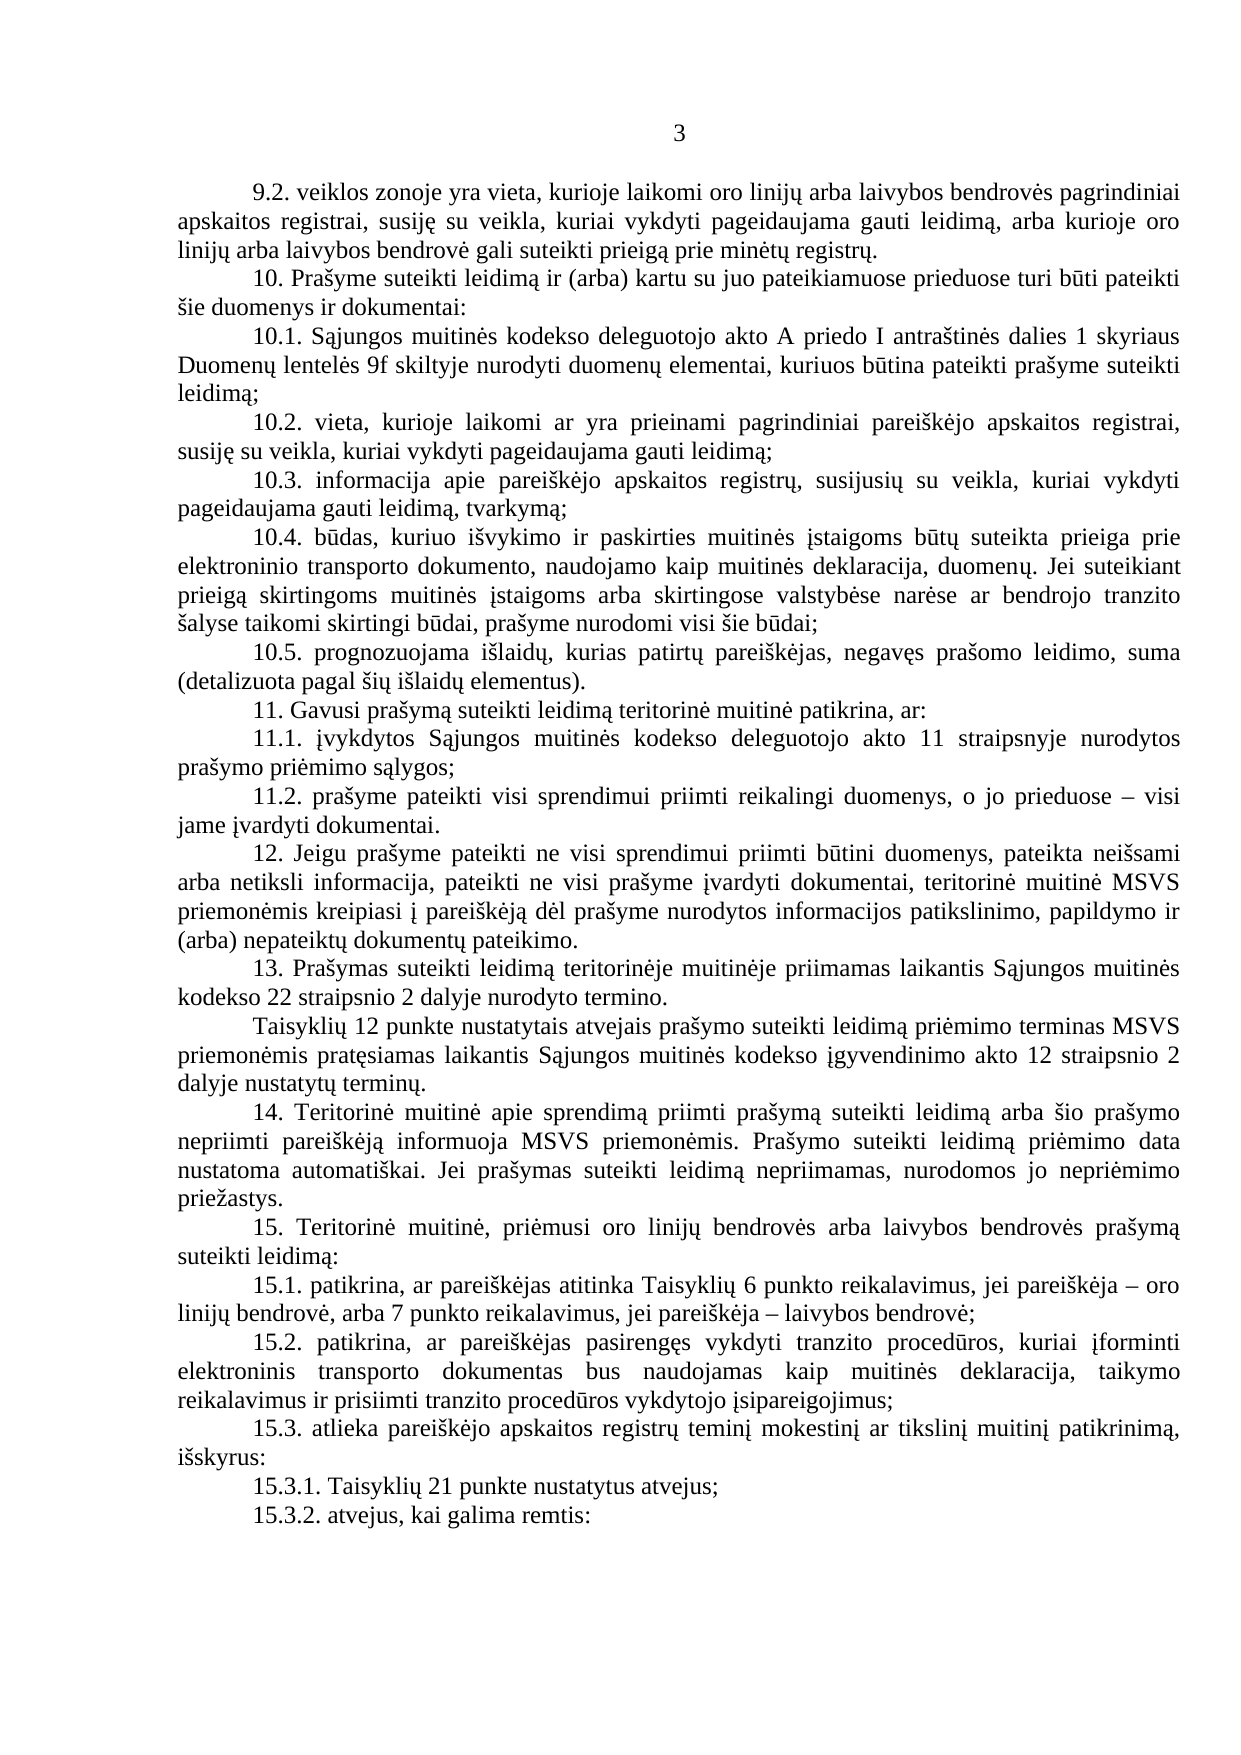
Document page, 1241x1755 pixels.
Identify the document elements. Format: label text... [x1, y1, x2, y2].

text 13. Prašymas suteikti leidimą teritorinėje muitinėje priimamas laikantis Sąjungos muitinės kodekso 22 straipsnio 2 dalyje nurodyto termino. [177, 953, 1181, 1011]
text 12. Jeigu prašyme pateikti ne visi sprendimui priimti būtini duomenys, pateikta neišsami arba netiksli informacija, pateikti ne visi prašyme įvardyti dokumentai, teritorinė muitinė MSVS priemonėmis kreipiasi į pareiškėją dėl prašyme nurodytos informacijos patikslinimo, papildymo ir (arba) nepateiktų dokumentų pateikimo. [177, 838, 1181, 953]
text 11. Gavusi prašymą suteikti leidimą teritorinė muitinė patikrina, ar: [177, 695, 1181, 723]
text 10.4. būdas, kuriuo išvykimo ir paskirties muitinės įstaigoms būtų suteikta prieiga prie elektroninio transporto dokumento, naudojamo kaip muitinės deklaracija, duomenų. Jei suteikiant prieigą skirtingoms muitinės įstaigoms arba skirtingose valstybėse narėse ar bendrojo tranzito šalyse taikomi skirtingi būdai, prašyme nurodomi visi šie būdai; [177, 522, 1181, 637]
text 15.3. atlieka pareiškėjo apskaitos registrų teminį mokestinį ar tikslinį muitinį patikrinimą, išskyrus: [177, 1413, 1181, 1471]
text Taisyklių 12 punkte nustatytais atvejais prašymo suteikti leidimą priėmimo terminas MSVS priemonėmis pratęsiamas laikantis Sąjungos muitinės kodekso įgyvendinimo akto 12 straipsnio 2 dalyje nustatytų terminų. [177, 1011, 1181, 1097]
text 15.3.2. atvejus, kai galima remtis: [177, 1500, 1181, 1528]
text 11.1. įvykdytos Sąjungos muitinės kodekso deleguotojo akto 11 straipsnyje nurodytos prašymo priėmimo sąlygos; [177, 723, 1181, 781]
text 15.3.1. Taisyklių 21 punkte nustatytus atvejus; [177, 1471, 1181, 1500]
text 10. Prašyme suteikti leidimą ir (arba) kartu su juo pateikiamuose prieduose turi būti pateikti šie duomenys ir dokumentai: [177, 263, 1181, 321]
text 10.2. vieta, kurioje laikomi ar yra prieinami pagrindiniai pareiškėjo apskaitos registrai, susiję su veikla, kuriai vykdyti pageidaujama gauti leidimą; [177, 407, 1181, 465]
text 9.2. veiklos zonoje yra vieta, kurioje laikomi oro linijų arba laivybos bendrovės pagrindiniai apskaitos registrai, susiję su veikla, kuriai vykdyti pageidaujama gauti leidimą, arba kurioje oro linijų arba laivybos bendrovė gali suteikti prieigą prie minėtų registrų. [177, 177, 1181, 263]
text 10.5. prognozuojama išlaidų, kurias patirtų pareiškėjas, negavęs prašomo leidimo, suma (detalizuota pagal šių išlaidų elementus). [177, 637, 1181, 695]
text 15. Teritorinė muitinė, priėmusi oro linijų bendrovės arba laivybos bendrovės prašymą suteikti leidimą: [177, 1212, 1181, 1270]
text 11.2. prašyme pateikti visi sprendimui priimti reikalingi duomenys, o jo prieduose – visi jame įvardyti dokumentai. [177, 781, 1181, 838]
text 10.3. informacija apie pareiškėjo apskaitos registrų, susijusių su veikla, kuriai vykdyti pageidaujama gauti leidimą, tvarkymą; [177, 465, 1181, 522]
text 14. Teritorinė muitinė apie sprendimą priimti prašymą suteikti leidimą arba šio prašymo nepriimti pareiškėją informuoja MSVS priemonėmis. Prašymo suteikti leidimą priėmimo data nustatoma automatiškai. Jei prašymas suteikti leidimą nepriimamas, nurodomos jo nepriėmimo priežastys. [177, 1097, 1181, 1212]
text 15.2. patikrina, ar pareiškėjas pasirengęs vykdyti tranzito procedūros, kuriai įforminti elektroninis transporto dokumentas bus naudojamas kaip muitinės deklaracija, taikymo reikalavimus ir prisiimti tranzito procedūros vykdytojo įsipareigojimus; [177, 1327, 1181, 1413]
text 10.1. Sąjungos muitinės kodekso deleguotojo akto A priedo I antraštinės dalies 1 skyriaus Duomenų lentelės 9f skiltyje nurodyti duomenų elementai, kuriuos būtina pateikti prašyme suteikti leidimą; [177, 321, 1181, 407]
text 15.1. patikrina, ar pareiškėjas atitinka Taisyklių 6 punkto reikalavimus, jei pareiškėja – oro linijų bendrovė, arba 7 punkto reikalavimus, jei pareiškėja – laivybos bendrovė; [177, 1270, 1181, 1327]
